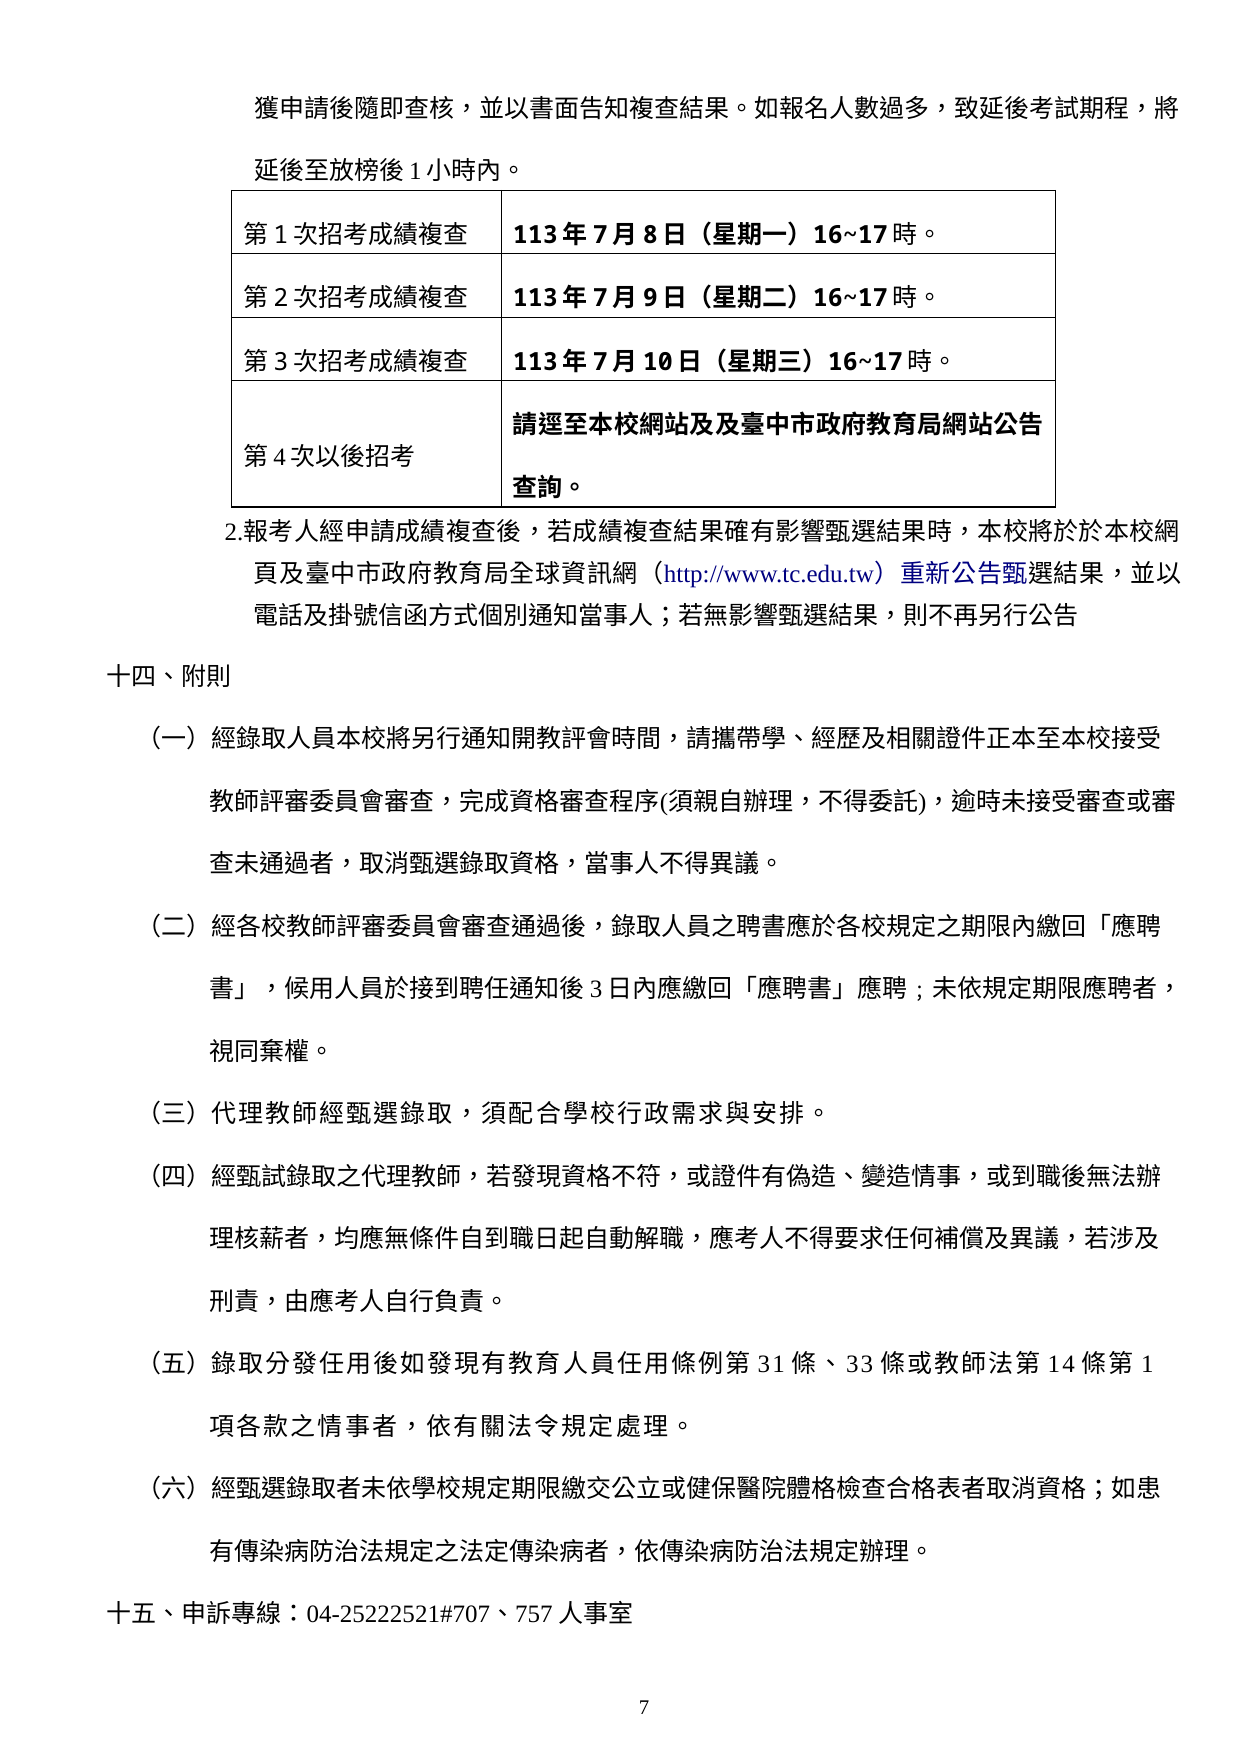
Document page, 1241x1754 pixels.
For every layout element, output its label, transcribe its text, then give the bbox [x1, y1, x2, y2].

table_cell 第2次招考成績複查 [232, 254, 501, 317]
text （六）經甄選錄取者未依學校規定期限繳交公立或健保醫院體格檢查合格表者取消資格；如患有傳染病防治法規定之法定傳染病者，依傳染病防治法規定辦理。 [136, 1445, 1181, 1570]
text 2.報考人經申請成績複查後，若成績複查結果確有影響甄選結果時，本校將於於本校網頁及臺中市政府教育局全球資訊網（http://www.tc.edu.tw）重新公告甄選結果，並以電話及掛號信函方式個別通知當事人；若無影響甄選結果，則不再另行公告 [224, 507, 1181, 632]
text （二）經各校教師評審委員會審查通過後，錄取人員之聘書應於各校規定之期限內繳回「應聘書」，候用人員於接到聘任通知後3日內應繳回「應聘書」應聘﹔未依規定期限應聘者，視同棄權。 [136, 882, 1181, 1070]
text 十四、附則 [106, 632, 1181, 695]
table_cell 請逕至本校網站及及臺中市政府教育局網站公告查詢。 [502, 381, 1055, 506]
table_header 113年7月8日（星期一）16~17時。 [502, 191, 1055, 253]
text （五）錄取分發任用後如發現有教育人員任用條例第31條、33條或教師法第14條第1項各款之情事者，依有關法令規定處理。 [136, 1320, 1181, 1445]
table_cell 第4次以後招考 [232, 381, 501, 506]
table_header 第1次招考成績複查 [232, 191, 501, 253]
text 獲申請後隨即查核，並以書面告知複查結果。如報名人數過多，致延後考試期程，將延後至放榜後1小時內。 [231, 65, 1181, 190]
text 十五、申訴專線：04-25222521#707、757 人事室 [106, 1570, 1181, 1632]
text （三）代理教師經甄選錄取，須配合學校行政需求與安排。 [136, 1070, 1181, 1132]
table_cell 113年7月9日（星期二）16~17時。 [502, 254, 1055, 317]
table_cell 113年7月10日（星期三）16~17時。 [502, 318, 1055, 380]
table_cell 第3次招考成績複查 [232, 318, 501, 380]
text （一）經錄取人員本校將另行通知開教評會時間，請攜帶學、經歷及相關證件正本至本校接受教師評審委員會審查，完成資格審查程序(須親自辦理，不得委託)，逾時未接受審查或審查未通過者，取消甄選錄取資格，當事人不得異議。 [136, 695, 1181, 882]
text （四）經甄試錄取之代理教師，若發現資格不符，或證件有偽造、變造情事，或到職後無法辦理核薪者，均應無條件自到職日起自動解職，應考人不得要求任何補償及異議，若涉及刑責，由應考人自行負責。 [136, 1132, 1181, 1320]
